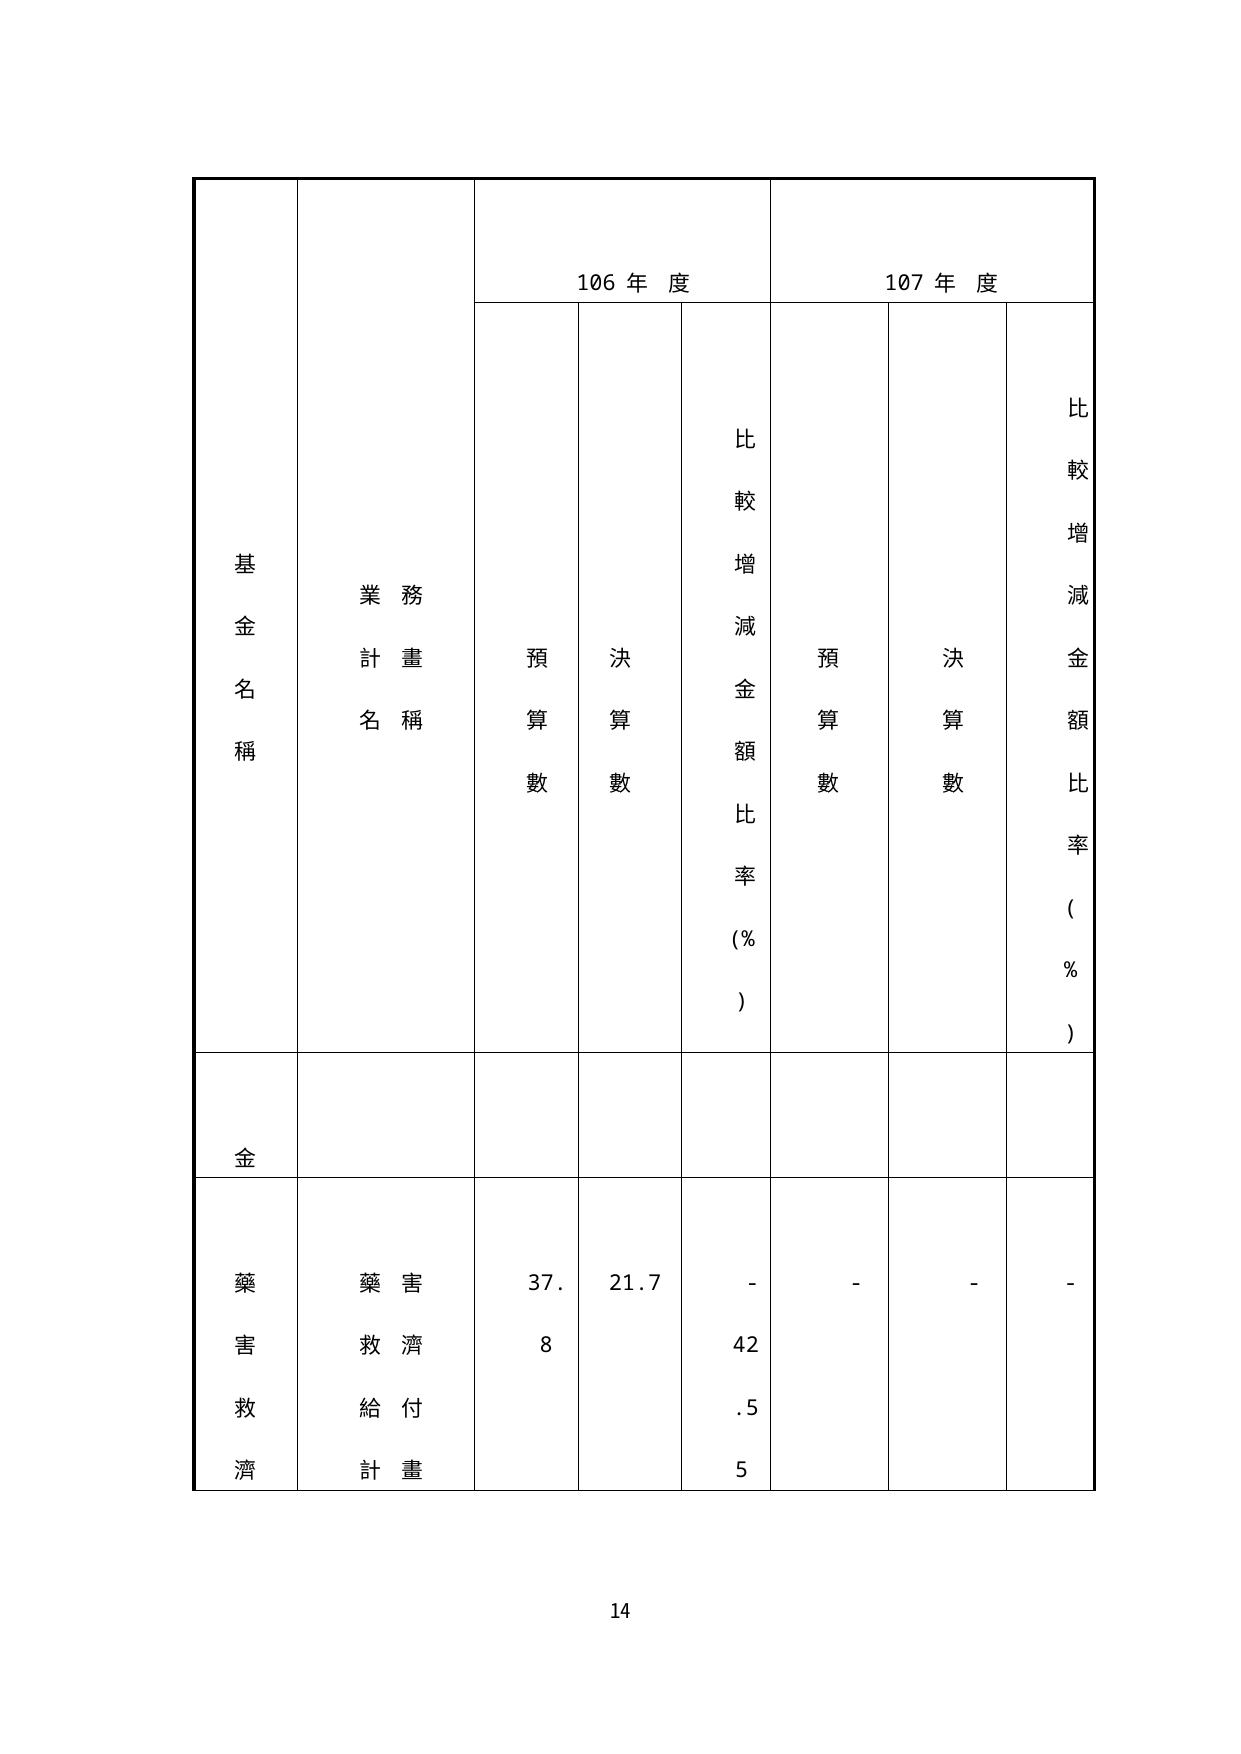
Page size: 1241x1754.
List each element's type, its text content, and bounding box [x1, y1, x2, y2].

table_header 106年度 [475, 180, 770, 302]
table_cell -42.55 [682, 1178, 770, 1490]
table_cell 預算數 [771, 303, 888, 1052]
table_cell 金 [196, 1053, 297, 1177]
table_cell 藥害救濟 [196, 1178, 297, 1490]
table_cell 決算數 [579, 303, 681, 1052]
table_cell - [771, 1178, 888, 1490]
table_header 基金名稱 [196, 180, 297, 1052]
table_cell - [771, 1053, 888, 1177]
table_cell - [889, 1178, 1006, 1490]
table_cell [475, 1053, 578, 1177]
table_cell 21.7 [579, 1178, 681, 1490]
table_cell - [1007, 1053, 1093, 1177]
table_header 業務計畫名稱 [298, 180, 474, 1052]
table_cell 比較增減金額比率(%) [1007, 303, 1093, 1052]
table_header 107年度 [771, 180, 1093, 302]
table_cell 藥害救濟給付計畫 [298, 1178, 474, 1490]
table_cell [682, 1053, 770, 1177]
table_cell 37.8 [475, 1178, 578, 1490]
table_cell 決算數 [889, 303, 1006, 1052]
table_cell [579, 1053, 681, 1177]
table_cell 比較增減金額比率(%) [682, 303, 770, 1052]
table_cell 預算數 [475, 303, 578, 1052]
table_cell - [889, 1053, 1006, 1177]
table_cell - [1007, 1178, 1093, 1490]
table_cell [298, 1053, 474, 1177]
